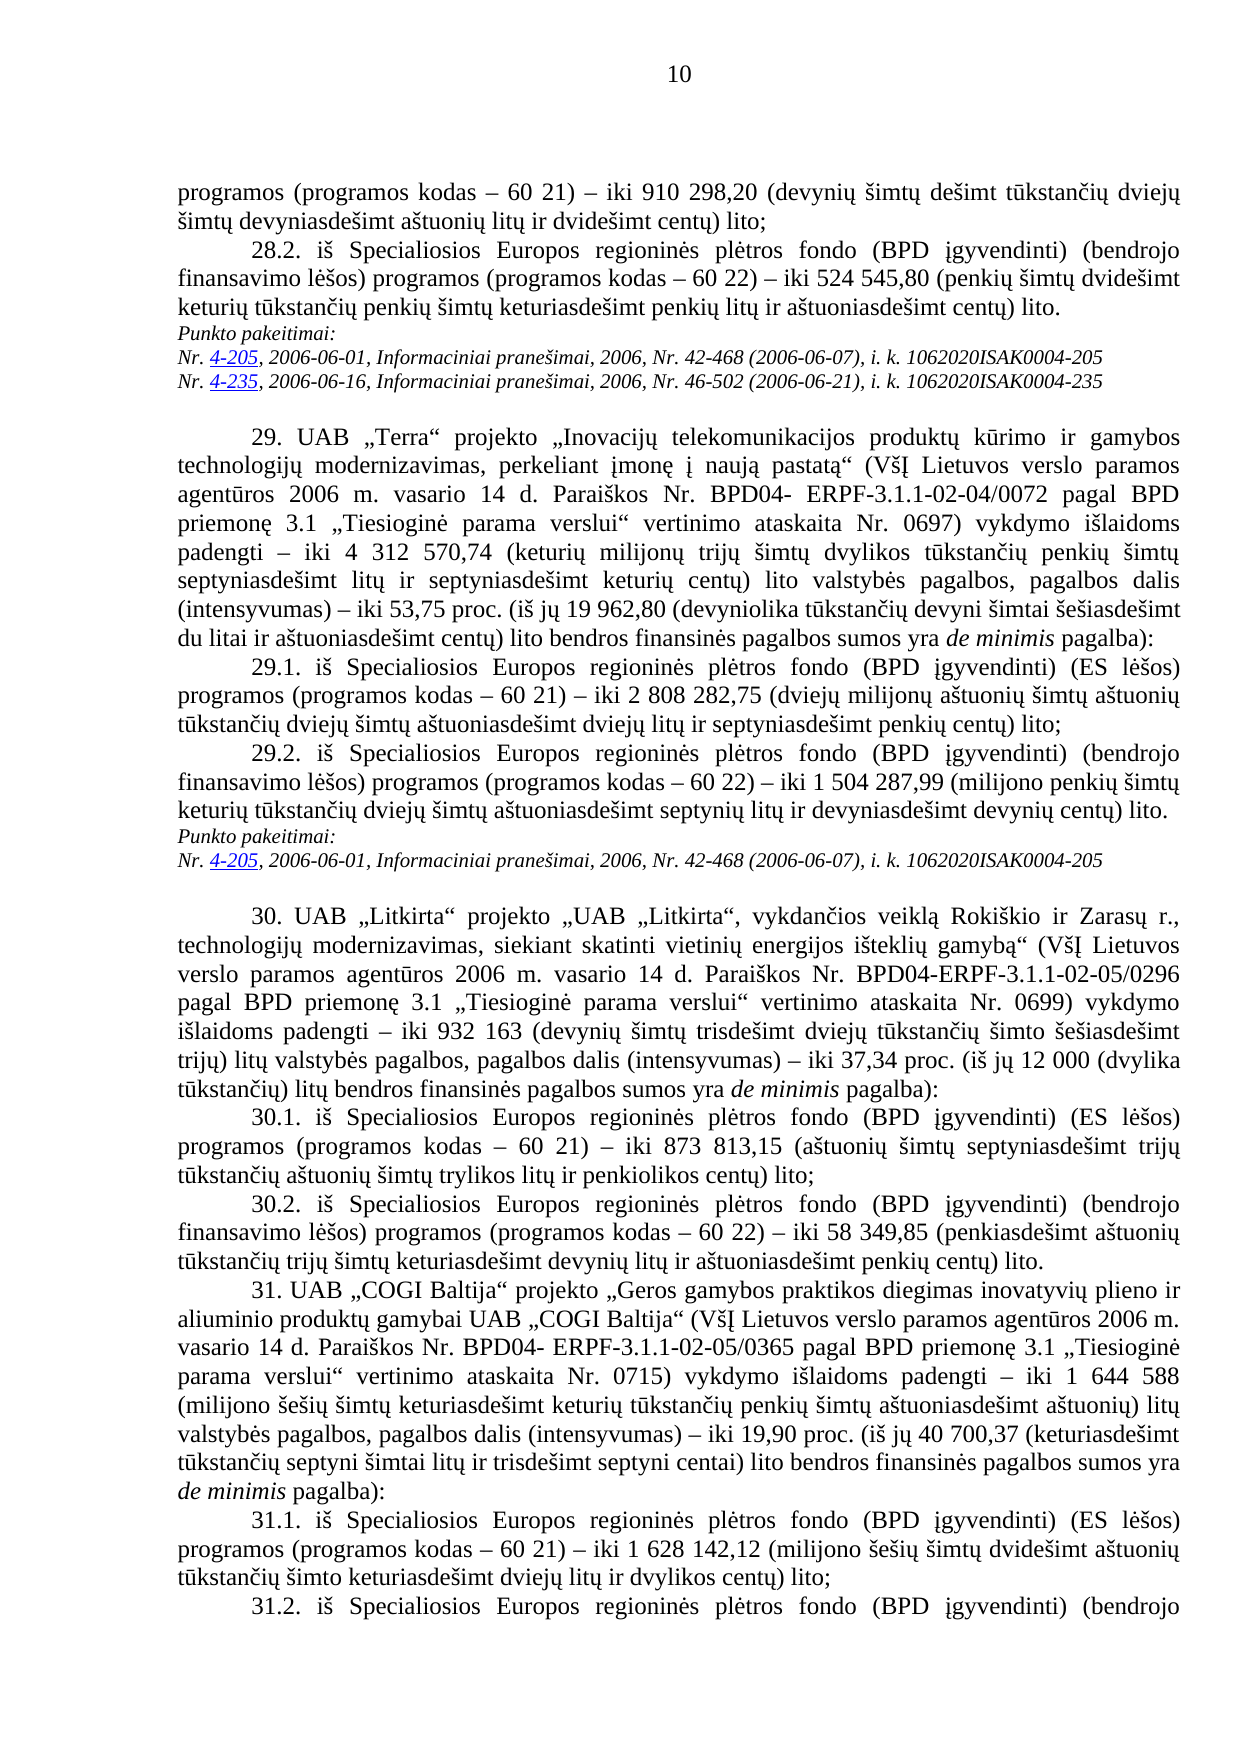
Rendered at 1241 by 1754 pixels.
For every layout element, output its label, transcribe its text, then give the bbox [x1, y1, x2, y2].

text 31. UAB „COGI Baltija“ projekto „Geros gamybos praktikos diegimas inovatyvių plieno ir aliuminio produktų gamybai UAB „COGI Baltija“ (VšĮ Lietuvos verslo paramos agentūros 2006 m. vasario 14 d. Paraiškos Nr. BPD04- ERPF-3.1.1-02-05/0365 pagal BPD priemonę 3.1 „Tiesioginė parama verslui“ vertinimo ataskaita Nr. 0715) vykdymo išlaidoms padengti – iki 1 644 588 (milijono šešių šimtų keturiasdešimt keturių tūkstančių penkių šimtų aštuoniasdešimt aštuonių) litų valstybės pagalbos, pagalbos dalis (intensyvumas) – iki 19,90 proc. (iš jų 40 700,37 (keturiasdešimt tūkstančių septyni šimtai litų ir trisdešimt septyni centai) lito bendros finansinės pagalbos sumos yra de minimis pagalba): [177, 1275, 1181, 1505]
text 31.1. iš Specialiosios Europos regioninės plėtros fondo (BPD įgyvendinti) (ES lėšos) programos (programos kodas – 60 21) – iki 1 628 142,12 (milijono šešių šimtų dvidešimt aštuonių tūkstančių šimto keturiasdešimt dviejų litų ir dvylikos centų) lito; [177, 1505, 1181, 1591]
text 30.1. iš Specialiosios Europos regioninės plėtros fondo (BPD įgyvendinti) (ES lėšos) programos (programos kodas – 60 21) – iki 873 813,15 (aštuonių šimtų septyniasdešimt trijų tūkstančių aštuonių šimtų trylikos litų ir penkiolikos centų) lito; [177, 1102, 1181, 1189]
text programos (programos kodas – 60 21) – iki 910 298,20 (devynių šimtų dešimt tūkstančių dviejų šimtų devyniasdešimt aštuonių litų ir dvidešimt centų) lito; [177, 177, 1181, 235]
text 30. UAB „Litkirta“ projekto „UAB „Litkirta“, vykdančios veiklą Rokiškio ir Zarasų r., technologijų modernizavimas, siekiant skatinti vietinių energijos išteklių gamybą“ (VšĮ Lietuvos verslo paramos agentūros 2006 m. vasario 14 d. Paraiškos Nr. BPD04-ERPF-3.1.1-02-05/0296 pagal BPD priemonę 3.1 „Tiesioginė parama verslui“ vertinimo ataskaita Nr. 0699) vykdymo išlaidoms padengti – iki 932 163 (devynių šimtų trisdešimt dviejų tūkstančių šimto šešiasdešimt trijų) litų valstybės pagalbos, pagalbos dalis (intensyvumas) – iki 37,34 proc. (iš jų 12 000 (dvylika tūkstančių) litų bendros finansinės pagalbos sumos yra de minimis pagalba): [177, 901, 1181, 1102]
text Punkto pakeitimai: [177, 321, 1181, 345]
text 29. UAB „Terra“ projekto „Inovacijų telekomunikacijos produktų kūrimo ir gamybos technologijų modernizavimas, perkeliant įmonę į naują pastatą“ (VšĮ Lietuvos verslo paramos agentūros 2006 m. vasario 14 d. Paraiškos Nr. BPD04- ERPF-3.1.1-02-04/0072 pagal BPD priemonę 3.1 „Tiesioginė parama verslui“ vertinimo ataskaita Nr. 0697) vykdymo išlaidoms padengti – iki 4 312 570,74 (keturių milijonų trijų šimtų dvylikos tūkstančių penkių šimtų septyniasdešimt litų ir septyniasdešimt keturių centų) lito valstybės pagalbos, pagalbos dalis (intensyvumas) – iki 53,75 proc. (iš jų 19 962,80 (devyniolika tūkstančių devyni šimtai šešiasdešimt du litai ir aštuoniasdešimt centų) lito bendros finansinės pagalbos sumos yra de minimis pagalba): [177, 422, 1181, 652]
text 29.1. iš Specialiosios Europos regioninės plėtros fondo (BPD įgyvendinti) (ES lėšos) programos (programos kodas – 60 21) – iki 2 808 282,75 (dviejų milijonų aštuonių šimtų aštuonių tūkstančių dviejų šimtų aštuoniasdešimt dviejų litų ir septyniasdešimt penkių centų) lito; [177, 652, 1181, 738]
text Nr. 4-205, 2006-06-01, Informaciniai pranešimai, 2006, Nr. 42-468 (2006-06-07), i. k. 1062020ISAK0004-205 [177, 848, 1181, 872]
text Nr. 4-235, 2006-06-16, Informaciniai pranešimai, 2006, Nr. 46-502 (2006-06-21), i. k. 1062020ISAK0004-235 [177, 369, 1181, 393]
text 29.2. iš Specialiosios Europos regioninės plėtros fondo (BPD įgyvendinti) (bendrojo finansavimo lėšos) programos (programos kodas – 60 22) – iki 1 504 287,99 (milijono penkių šimtų keturių tūkstančių dviejų šimtų aštuoniasdešimt septynių litų ir devyniasdešimt devynių centų) lito. [177, 738, 1181, 824]
text 30.2. iš Specialiosios Europos regioninės plėtros fondo (BPD įgyvendinti) (bendrojo finansavimo lėšos) programos (programos kodas – 60 22) – iki 58 349,85 (penkiasdešimt aštuonių tūkstančių trijų šimtų keturiasdešimt devynių litų ir aštuoniasdešimt penkių centų) lito. [177, 1189, 1181, 1275]
text 28.2. iš Specialiosios Europos regioninės plėtros fondo (BPD įgyvendinti) (bendrojo finansavimo lėšos) programos (programos kodas – 60 22) – iki 524 545,80 (penkių šimtų dvidešimt keturių tūkstančių penkių šimtų keturiasdešimt penkių litų ir aštuoniasdešimt centų) lito. [177, 235, 1181, 321]
text 31.2. iš Specialiosios Europos regioninės plėtros fondo (BPD įgyvendinti) (bendrojo [177, 1591, 1181, 1620]
text Nr. 4-205, 2006-06-01, Informaciniai pranešimai, 2006, Nr. 42-468 (2006-06-07), i. k. 1062020ISAK0004-205 [177, 345, 1181, 369]
text Punkto pakeitimai: [177, 824, 1181, 848]
